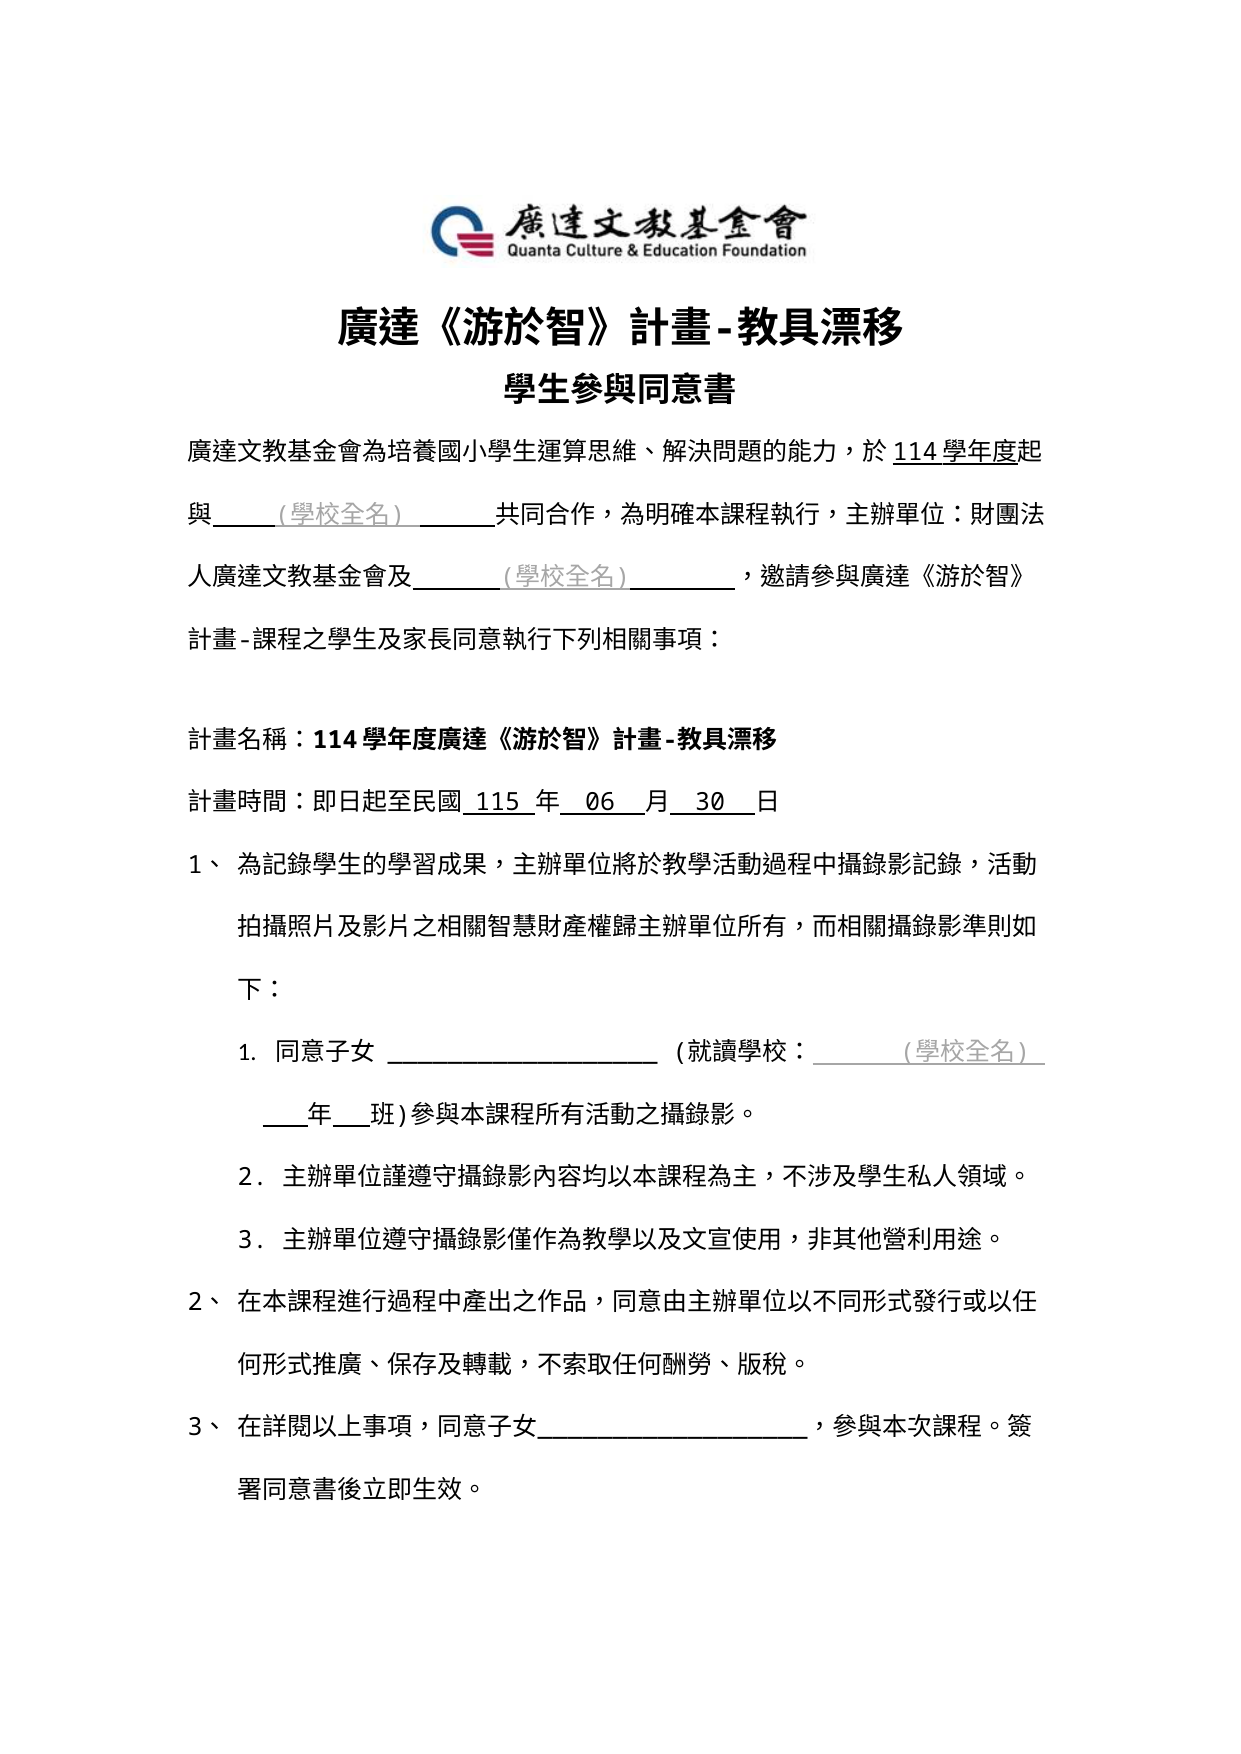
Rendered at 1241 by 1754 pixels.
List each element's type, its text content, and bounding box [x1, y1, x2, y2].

list 在詳閱以上事項，同意子女__________________，參與本次課程。簽署同意書後立即生效。 [187, 1383, 1053, 1508]
text 計畫時間：即日起至民國 115 年 06 月 30 日 [187, 758, 1053, 821]
text 3. 主辦單位遵守攝錄影僅作為教學以及文宣使用，非其他營利用途。 [237, 1196, 1053, 1258]
text 廣達文教基金會為培養國小學生運算思維、解決問題的能力，於114學年度起與 (學校全名) 共同合作，為明確本課程執行，主辦單位：財團法人廣達文教基金會及 (學校全名) ，邀請參與廣達《游於智》計畫-課程之學生及家長同意執行下列相關事項： [187, 408, 1053, 658]
text 廣達《游於智》計畫-教具漂移 [187, 283, 1053, 346]
text 年 班)參與本課程所有活動之攝錄影。 [187, 1071, 1053, 1133]
text 2. 主辦單位謹遵守攝錄影內容均以本課程為主，不涉及學生私人領域。 [237, 1133, 1053, 1196]
list 同意子女 __________________ (就讀學校： (學校全名) [237, 1008, 1053, 1071]
list 為記錄學生的學習成果，主辦單位將於教學活動過程中攝錄影記錄，活動拍攝照片及影片之相關智慧財產權歸主辦單位所有，而相關攝錄影準則如下： [187, 821, 1053, 1008]
list 在本課程進行過程中產出之作品，同意由主辦單位以不同形式發行或以任何形式推廣、保存及轉載，不索取任何酬勞、版稅。 [187, 1258, 1053, 1383]
text 計畫名稱：114學年度廣達《游於智》計畫-教具漂移 [187, 696, 1053, 758]
text 學生參與同意書 [187, 346, 1053, 408]
